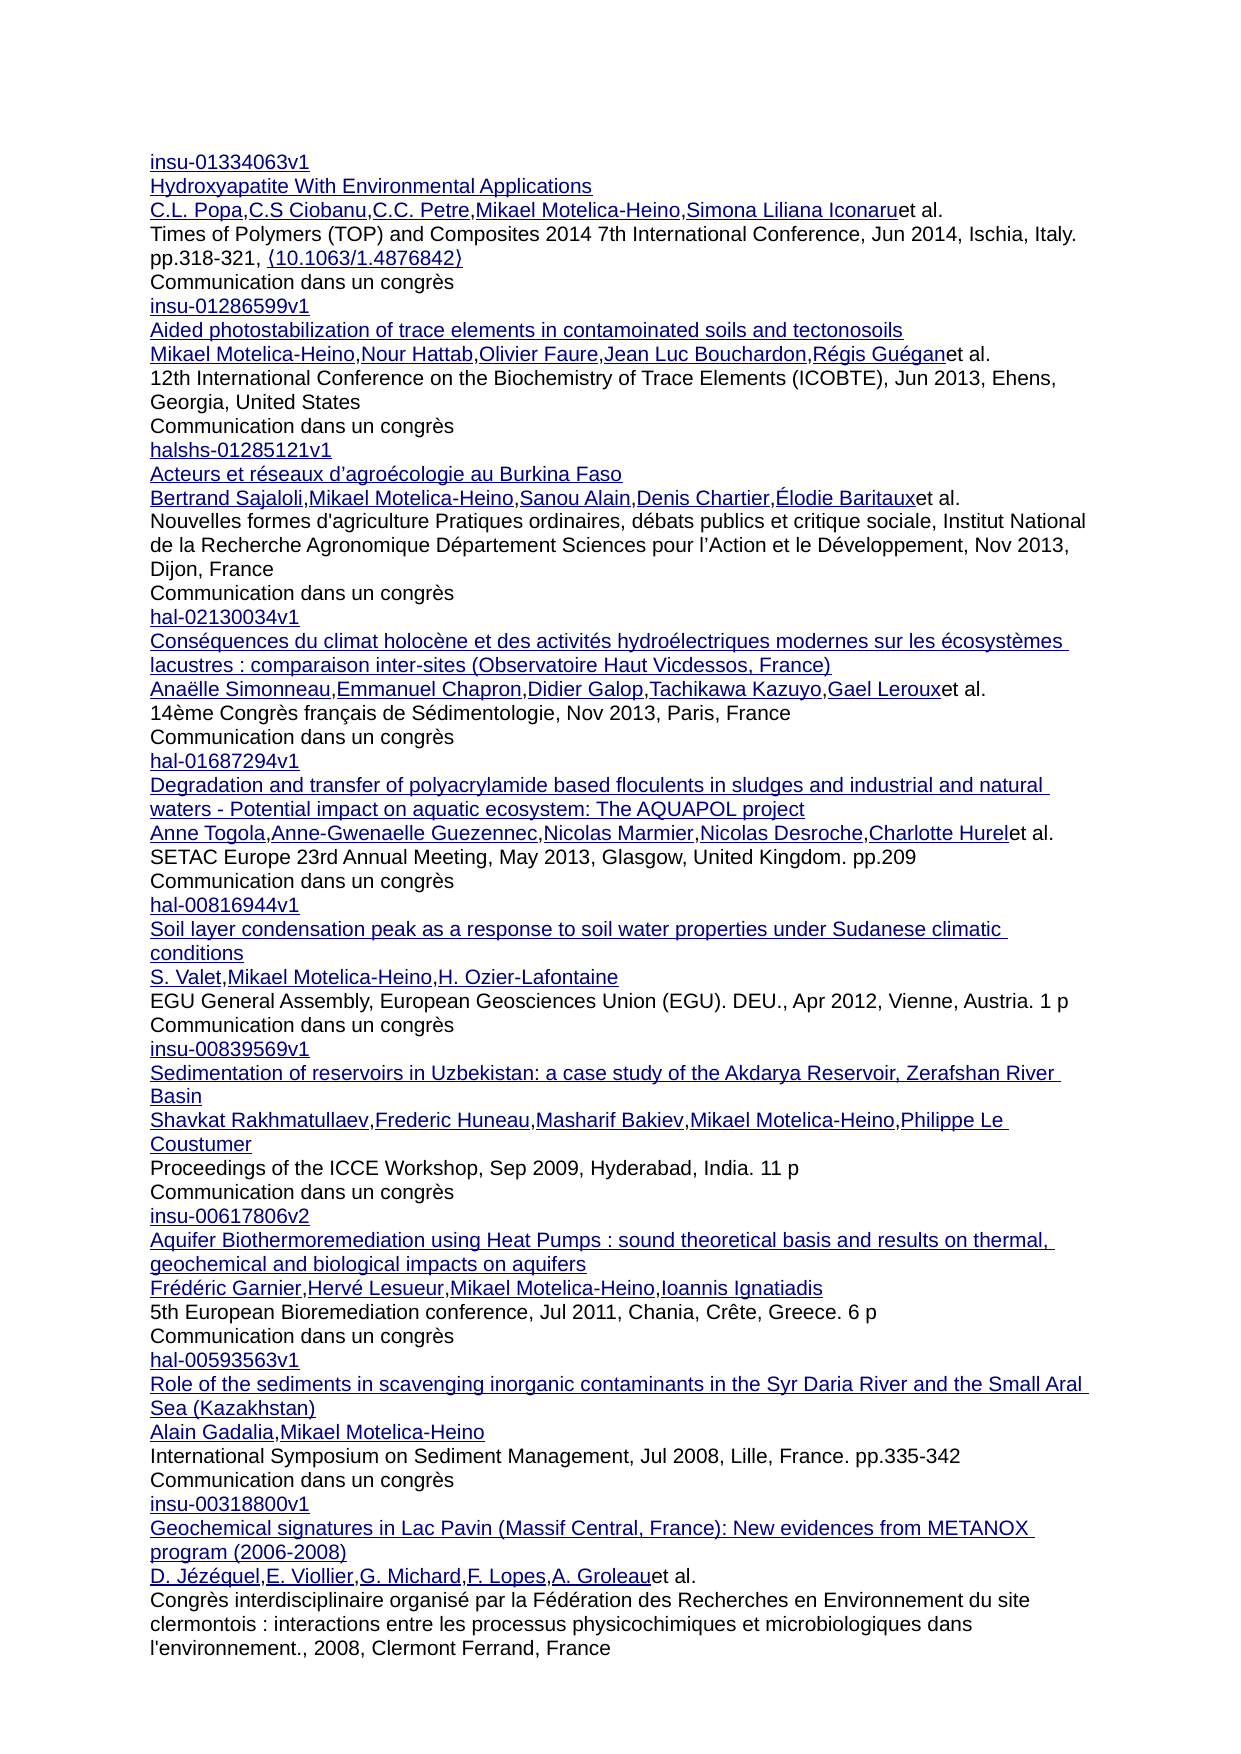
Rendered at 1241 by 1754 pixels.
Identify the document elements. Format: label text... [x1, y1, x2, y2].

table_cell Hydroxyapatite With Environmental Applications C.L. Popa,C.S Ciobanu,C.C. Petre,Mikael Motelica-Heino,Simona Liliana Iconaruet al. Times of Polymers (TOP) and Composites 2014 7th International Conference, Jun 2014, Ischia, Italy. pp.318-321, ⟨10.1063/1.4876842⟩ Communication dans un congrès insu-01286599v1 [150, 174, 1090, 318]
table_cell Degradation and transfer of polyacrylamide based floculents in sludges and industrial and natural waters - Potential impact on aquatic ecosystem: The AQUAPOL project Anne Togola,Anne-Gwenaelle Guezennec,Nicolas Marmier,Nicolas Desroche,Charlotte Hurelet al. SETAC Europe 23rd Annual Meeting, May 2013, Glasgow, United Kingdom. pp.209 Communication dans un congrès hal-00816944v1 [150, 773, 1090, 917]
table_cell Sedimentation of reservoirs in Uzbekistan: a case study of the Akdarya Reservoir, Zerafshan River Basin Shavkat Rakhmatullaev,Frederic Huneau,Masharif Bakiev,Mikael Motelica-Heino,Philippe Le Coustumer Proceedings of the ICCE Workshop, Sep 2009, Hyderabad, India. 11 p Communication dans un congrès insu-00617806v2 [150, 1060, 1090, 1228]
table_cell insu-01334063v1 [150, 150, 1090, 174]
table_cell Role of the sediments in scavenging inorganic contaminants in the Syr Daria River and the Small Aral Sea (Kazakhstan) Alain Gadalia,Mikael Motelica-Heino International Symposium on Sediment Management, Jul 2008, Lille, France. pp.335-342 Communication dans un congrès insu-00318800v1 [150, 1372, 1090, 1516]
table_cell Aquifer Biothermoremediation using Heat Pumps : sound theoretical basis and results on thermal, geochemical and biological impacts on aquifers Frédéric Garnier,Hervé Lesueur,Mikael Motelica-Heino,Ioannis Ignatiadis 5th European Bioremediation conference, Jul 2011, Chania, Crête, Greece. 6 p Communication dans un congrès hal-00593563v1 [150, 1228, 1090, 1372]
table_cell Soil layer condensation peak as a response to soil water properties under Sudanese climatic conditions S. Valet,Mikael Motelica-Heino,H. Ozier-Lafontaine EGU General Assembly, European Geosciences Union (EGU). DEU., Apr 2012, Vienne, Austria. 1 p Communication dans un congrès insu-00839569v1 [150, 917, 1090, 1060]
table_cell Acteurs et réseaux d’agroécologie au Burkina Faso Bertrand Sajaloli,Mikael Motelica-Heino,Sanou Alain,Denis Chartier,Élodie Baritauxet al. Nouvelles formes d'agriculture Pratiques ordinaires, débats publics et critique sociale, Institut National de la Recherche Agronomique Département Sciences pour l’Action et le Développement, Nov 2013, Dijon, France Communication dans un congrès hal-02130034v1 [150, 461, 1090, 629]
table_cell Aided photostabilization of trace elements in contamoinated soils and tectonosoils Mikael Motelica-Heino,Nour Hattab,Olivier Faure,Jean Luc Bouchardon,Régis Guéganet al. 12th International Conference on the Biochemistry of Trace Elements (ICOBTE), Jun 2013, Ehens, Georgia, United States Communication dans un congrès halshs-01285121v1 [150, 318, 1090, 461]
table_cell Conséquences du climat holocène et des activités hydroélectriques modernes sur les écosystèmes lacustres : comparaison inter-sites (Observatoire Haut Vicdessos, France) Anaëlle Simonneau,Emmanuel Chapron,Didier Galop,Tachikawa Kazuyo,Gael Lerouxet al. 14ème Congrès français de Sédimentologie, Nov 2013, Paris, France Communication dans un congrès hal-01687294v1 [150, 629, 1090, 773]
table_cell Geochemical signatures in Lac Pavin (Massif Central, France): New evidences from METANOX program (2006-2008) D. Jézéquel,E. Viollier,G. Michard,F. Lopes,A. Groleauet al. Congrès interdisciplinaire organisé par la Fédération des Recherches en Environnement du site clermontois : interactions entre les processus physicochimiques et microbiologiques dans l'environnement., 2008, Clermont Ferrand, France [150, 1516, 1090, 1659]
